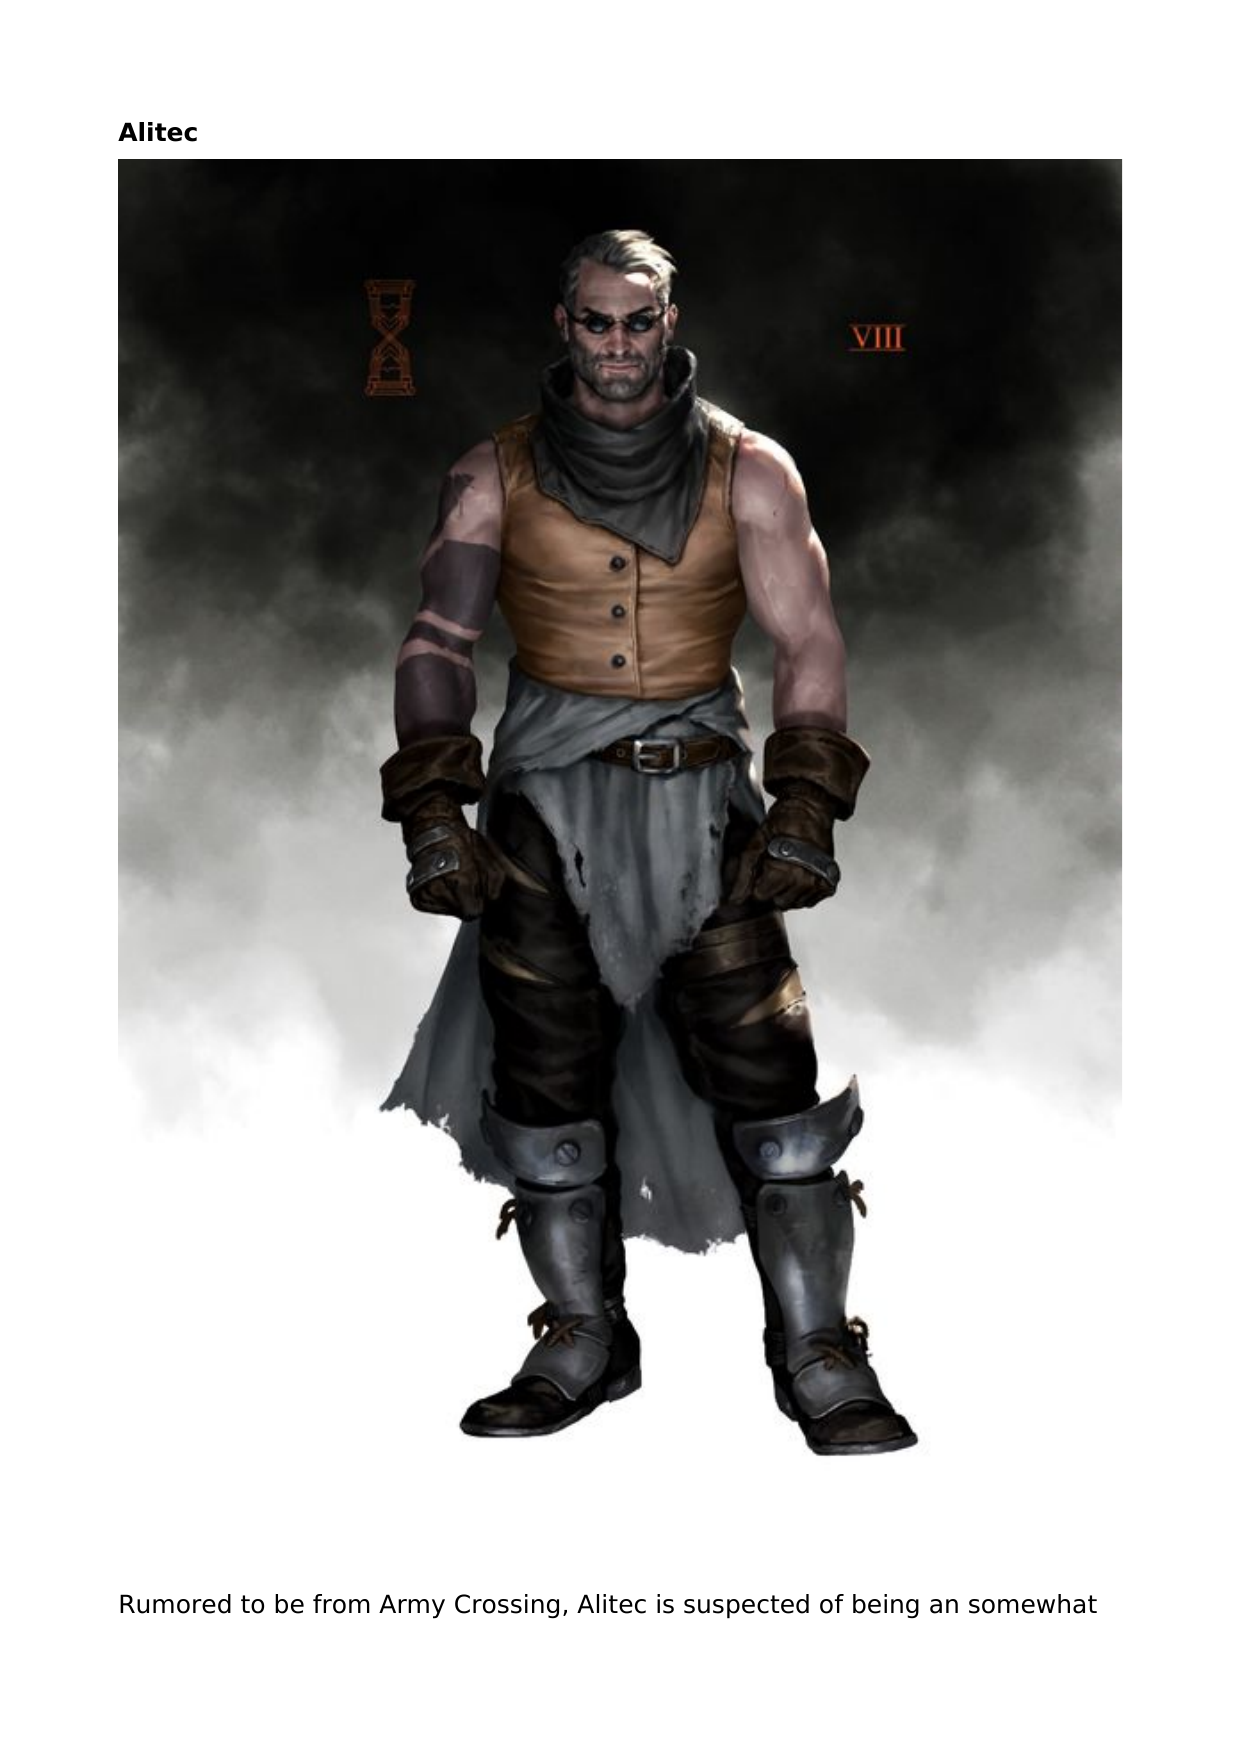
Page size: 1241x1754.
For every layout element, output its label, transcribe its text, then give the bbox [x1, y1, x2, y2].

text Rumored to be from Army Crossing, Alitec is suspected of being an somewhat [118, 1591, 1122, 1620]
subtitle Alitec [118, 118, 1122, 147]
picture [118, 159, 1123, 1579]
